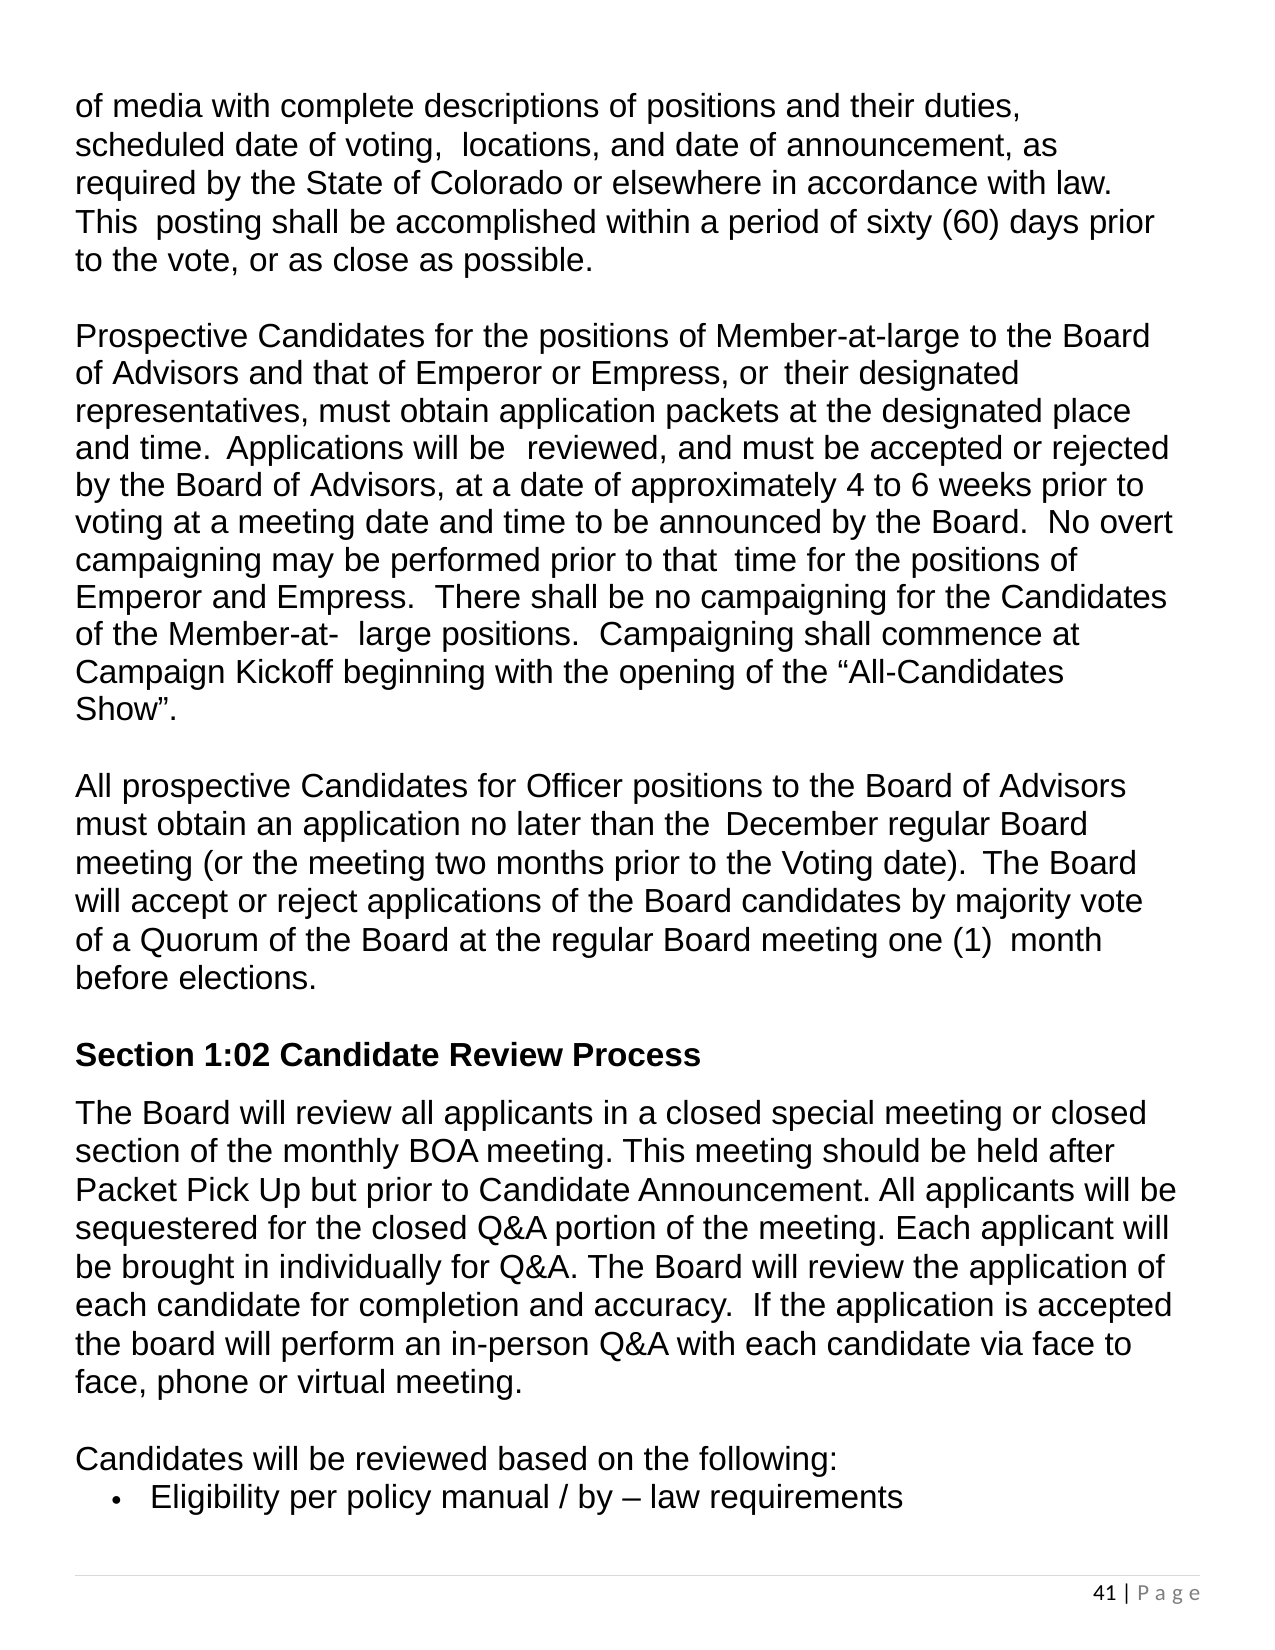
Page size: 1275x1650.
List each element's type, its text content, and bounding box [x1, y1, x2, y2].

text of media with complete descriptions of positions and their duties, scheduled date of voting, locations, and date of announcement, as required by the State of Colorado or elsewhere in accordance with law. This posting shall be accomplished within a period of sixty (60) days prior to the vote, or as close as possible. [75, 86, 1176, 279]
text The Board will review all applicants in a closed special meeting or closed section of the monthly BOA meeting. This meeting should be held after Packet Pick Up but prior to Candidate Announcement. All applicants will be sequestered for the closed Q&A portion of the meeting. Each applicant will be brought in individually for Q&A. The Board will review the application of each candidate for completion and accuracy. If the application is accepted the board will perform an in-person Q&A with each candidate via face to face, phone or virtual meeting. [75, 1093, 1200, 1400]
list Eligibility per policy manual / by – law requirements [112, 1477, 1200, 1516]
text All prospective Candidates for Officer positions to the Board of Advisors must obtain an application no later than the December regular Board meeting (or the meeting two months prior to the Voting date). The Board will accept or reject applications of the Board candidates by majority vote of a Quorum of the Board at the regular Board meeting one (1) month before elections. [75, 766, 1176, 997]
text Prospective Candidates for the positions of Member-at-large to the Board of Advisors and that of Emperor or Empress, or their designated representatives, must obtain application packets at the designated place and time. Applications will be reviewed, and must be accepted or rejected by the Board of Advisors, at a date of approximately 4 to 6 weeks prior to voting at a meeting date and time to be announced by the Board. No overt campaigning may be performed prior to that time for the positions of Emperor and Empress. There shall be no campaigning for the Candidates of the Member-at- large positions. Campaigning shall commence at Campaign Kickoff beginning with the opening of the “All-Candidates Show”. [75, 317, 1176, 727]
text Candidates will be reviewed based on the following: [75, 1439, 1200, 1477]
text Section 1:02 Candidate Review Process [75, 1035, 1200, 1074]
